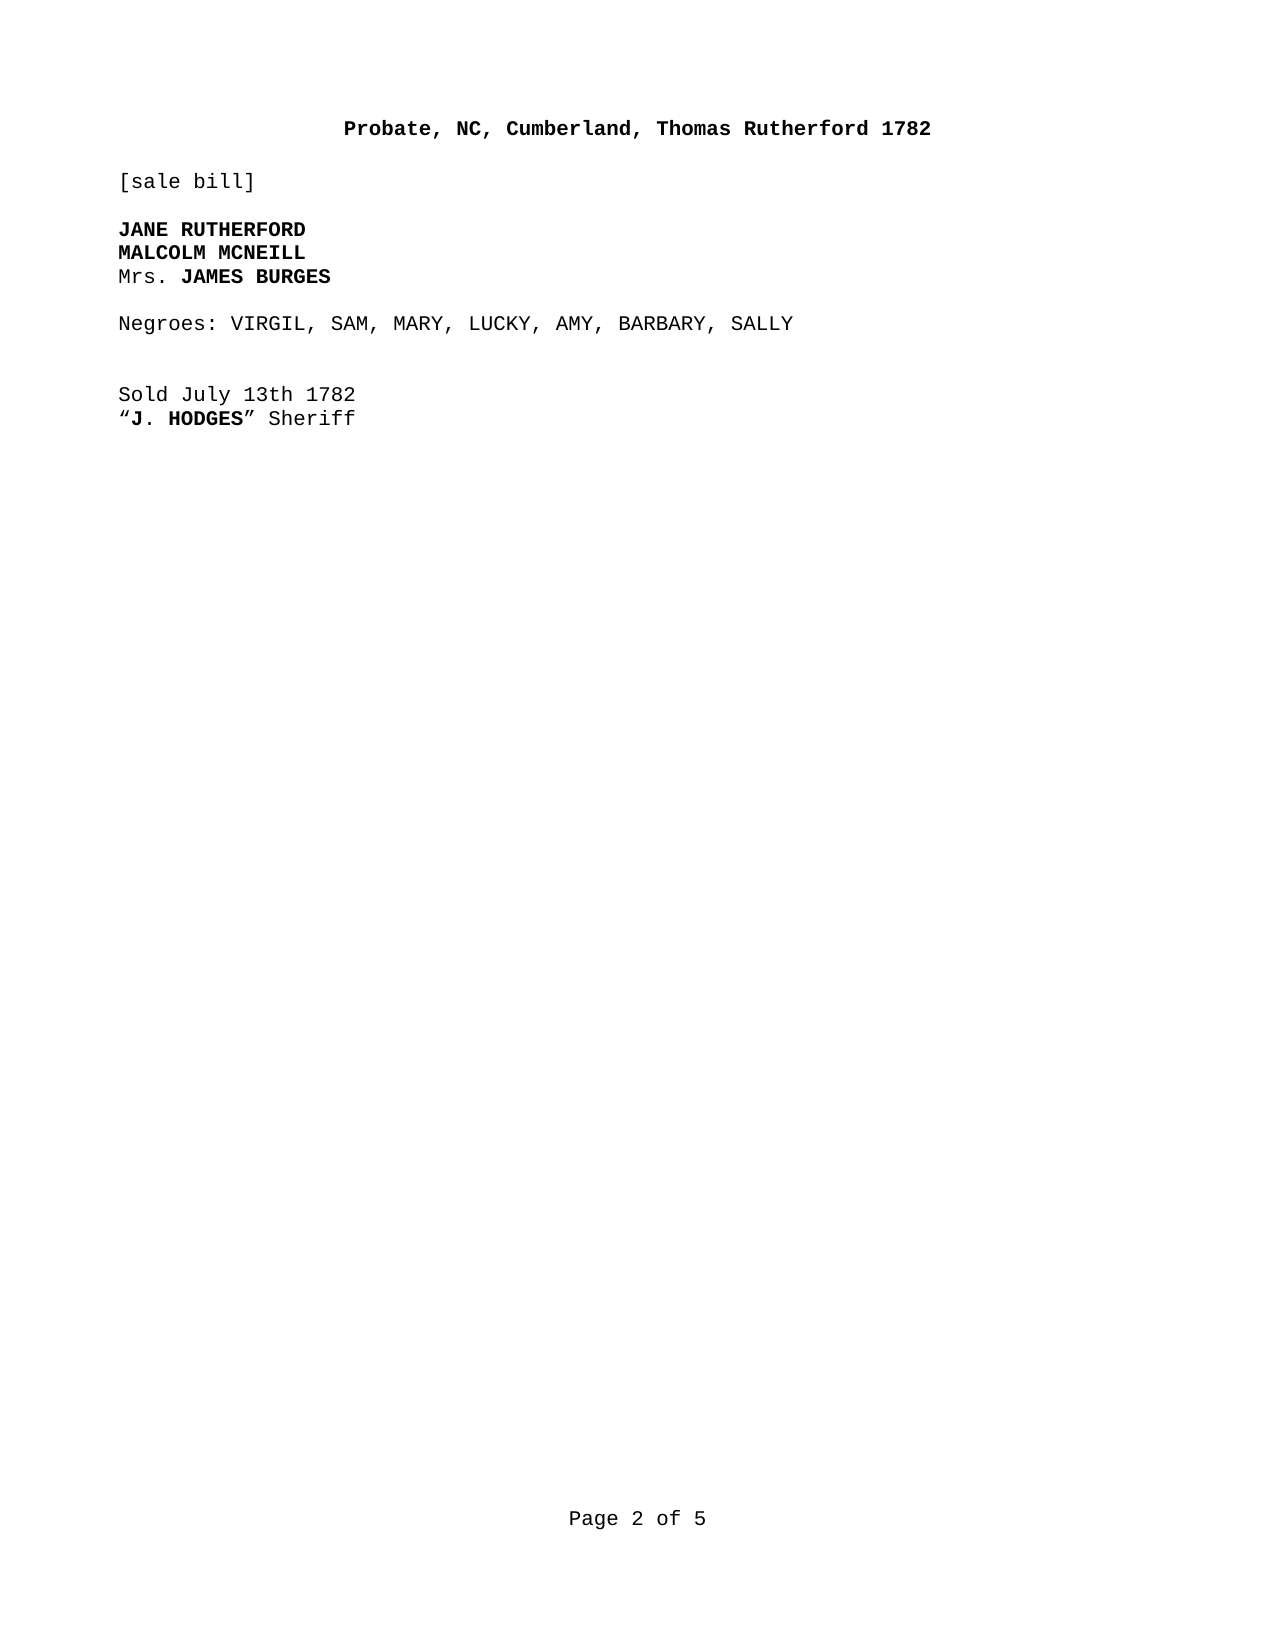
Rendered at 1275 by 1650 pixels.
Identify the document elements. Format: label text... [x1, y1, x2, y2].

text Jane Rutherford [118, 218, 1157, 242]
text [sale bill] [118, 171, 1157, 195]
text Sold July 13th 1782 [118, 384, 1157, 408]
text “J. Hodges” Sheriff [118, 408, 1157, 431]
text Mrs. James Burges [118, 266, 1157, 289]
text Malcolm McNeill [118, 242, 1157, 266]
text Negroes: Virgil, Sam, Mary, Lucky, Amy, barbary, Sally [118, 313, 1157, 337]
